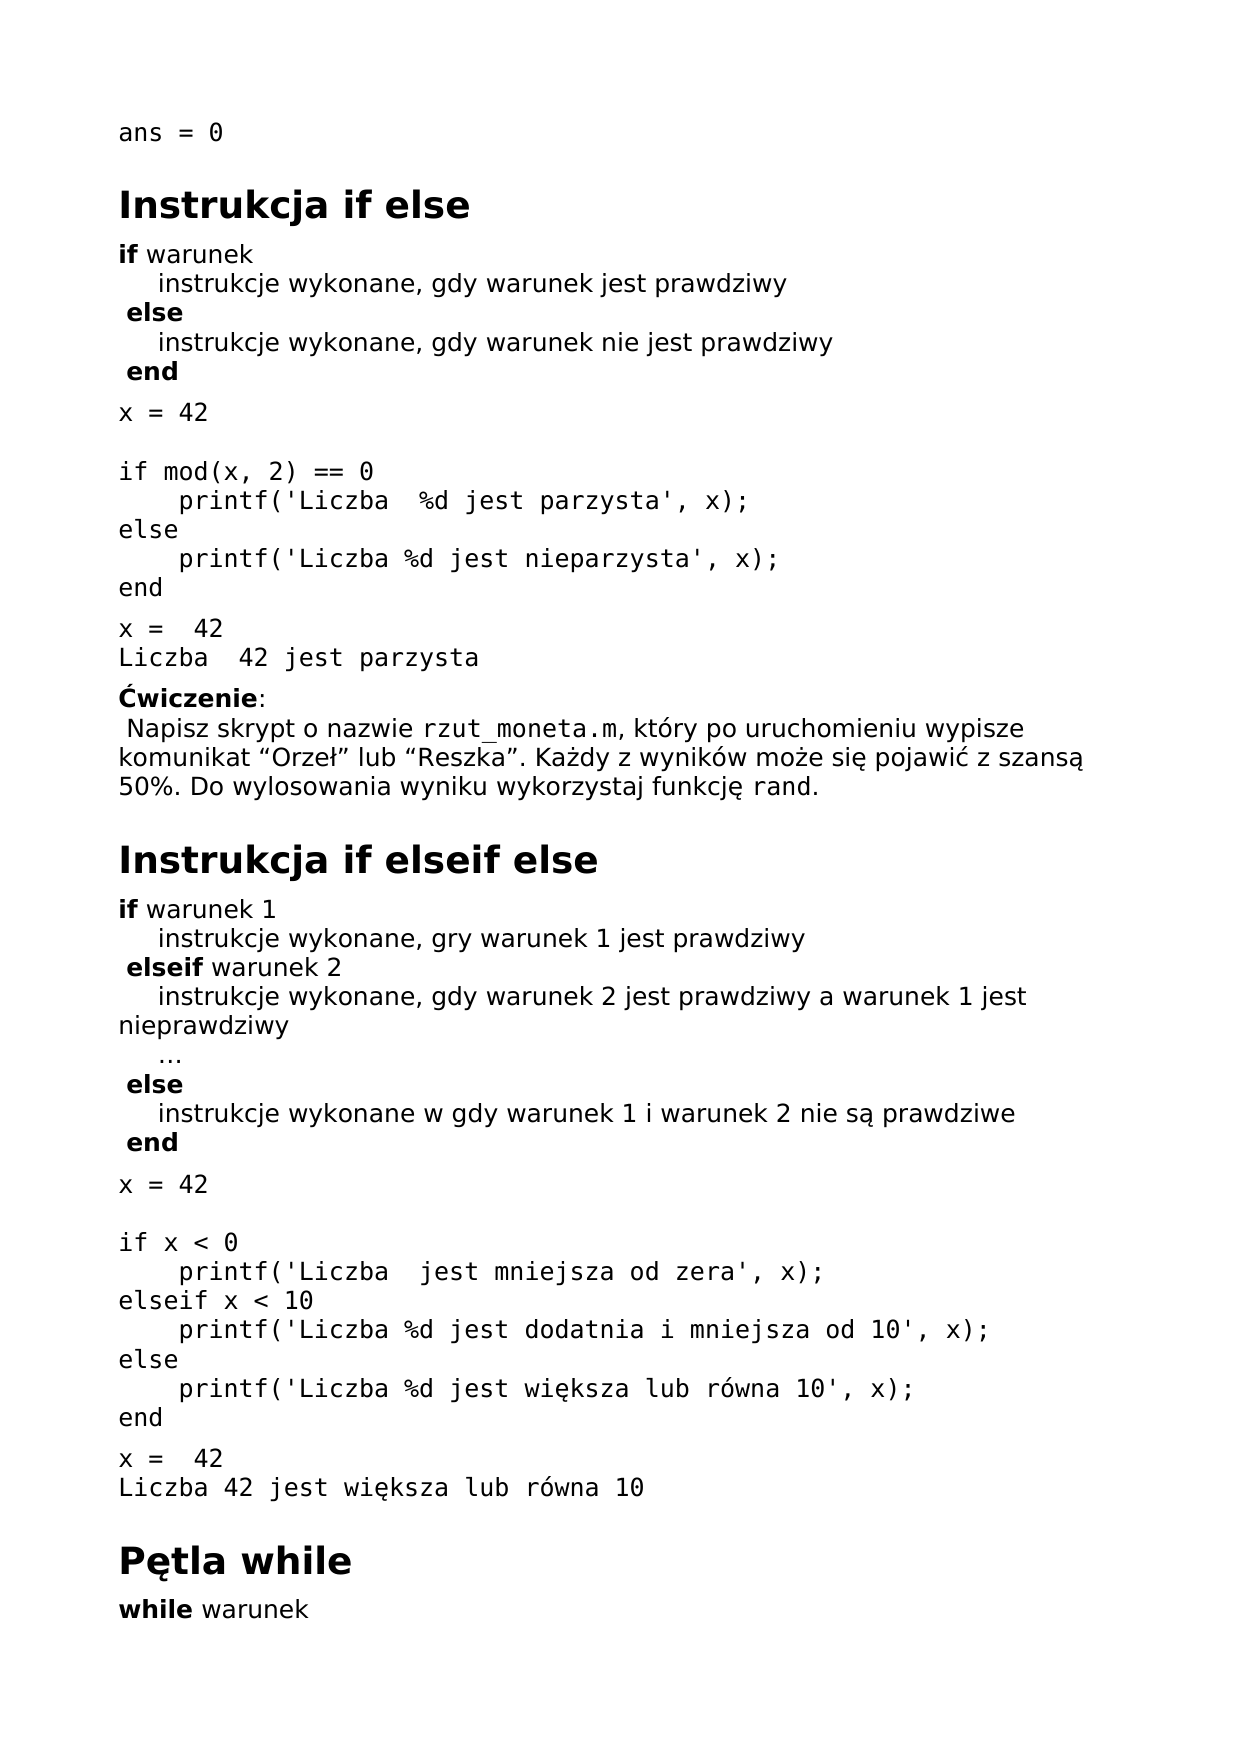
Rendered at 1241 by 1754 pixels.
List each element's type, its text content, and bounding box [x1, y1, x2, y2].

text x = 42 if mod(x, 2) == 0 printf('Liczba %d jest parzysta', x); else printf('Liczba %d jest nieparzysta', x); end [118, 398, 1122, 603]
text ans = 0 [118, 118, 1122, 147]
subtitle Instrukcja if else [118, 184, 1122, 228]
subtitle Instrukcja if elseif else [118, 839, 1122, 882]
text x = 42 Liczba 42 jest większa lub równa 10 [118, 1444, 1122, 1502]
text x = 42 if x < 0 printf('Liczba jest mniejsza od zera', x); elseif x < 10 printf('Liczba %d jest dodatnia i mniejsza od 10', x); else printf('Liczba %d jest większa lub równa 10', x); end [118, 1170, 1122, 1432]
text while warunek [118, 1595, 1122, 1624]
text Ćwiczenie: Napisz skrypt o nazwie rzut_moneta.m, który po uruchomieniu wypisze komunikat “Orzeł” lub “Reszka”. Każdy z wyników może się pojawić z szansą 50%. Do wylosowania wyniku wykorzystaj funkcję rand. [118, 684, 1122, 801]
subtitle Pętla while [118, 1539, 1122, 1583]
text x = 42 Liczba 42 jest parzysta [118, 614, 1122, 673]
text if warunek 1 instrukcje wykonane, gry warunek 1 jest prawdziwy elseif warunek 2 instrukcje wykonane, gdy warunek 2 jest prawdziwy a warunek 1 jest nieprawdziwy … else instrukcje wykonane w gdy warunek 1 i warunek 2 nie są prawdziwe end [118, 895, 1122, 1157]
text if warunek instrukcje wykonane, gdy warunek jest prawdziwy else instrukcje wykonane, gdy warunek nie jest prawdziwy end [118, 240, 1122, 386]
